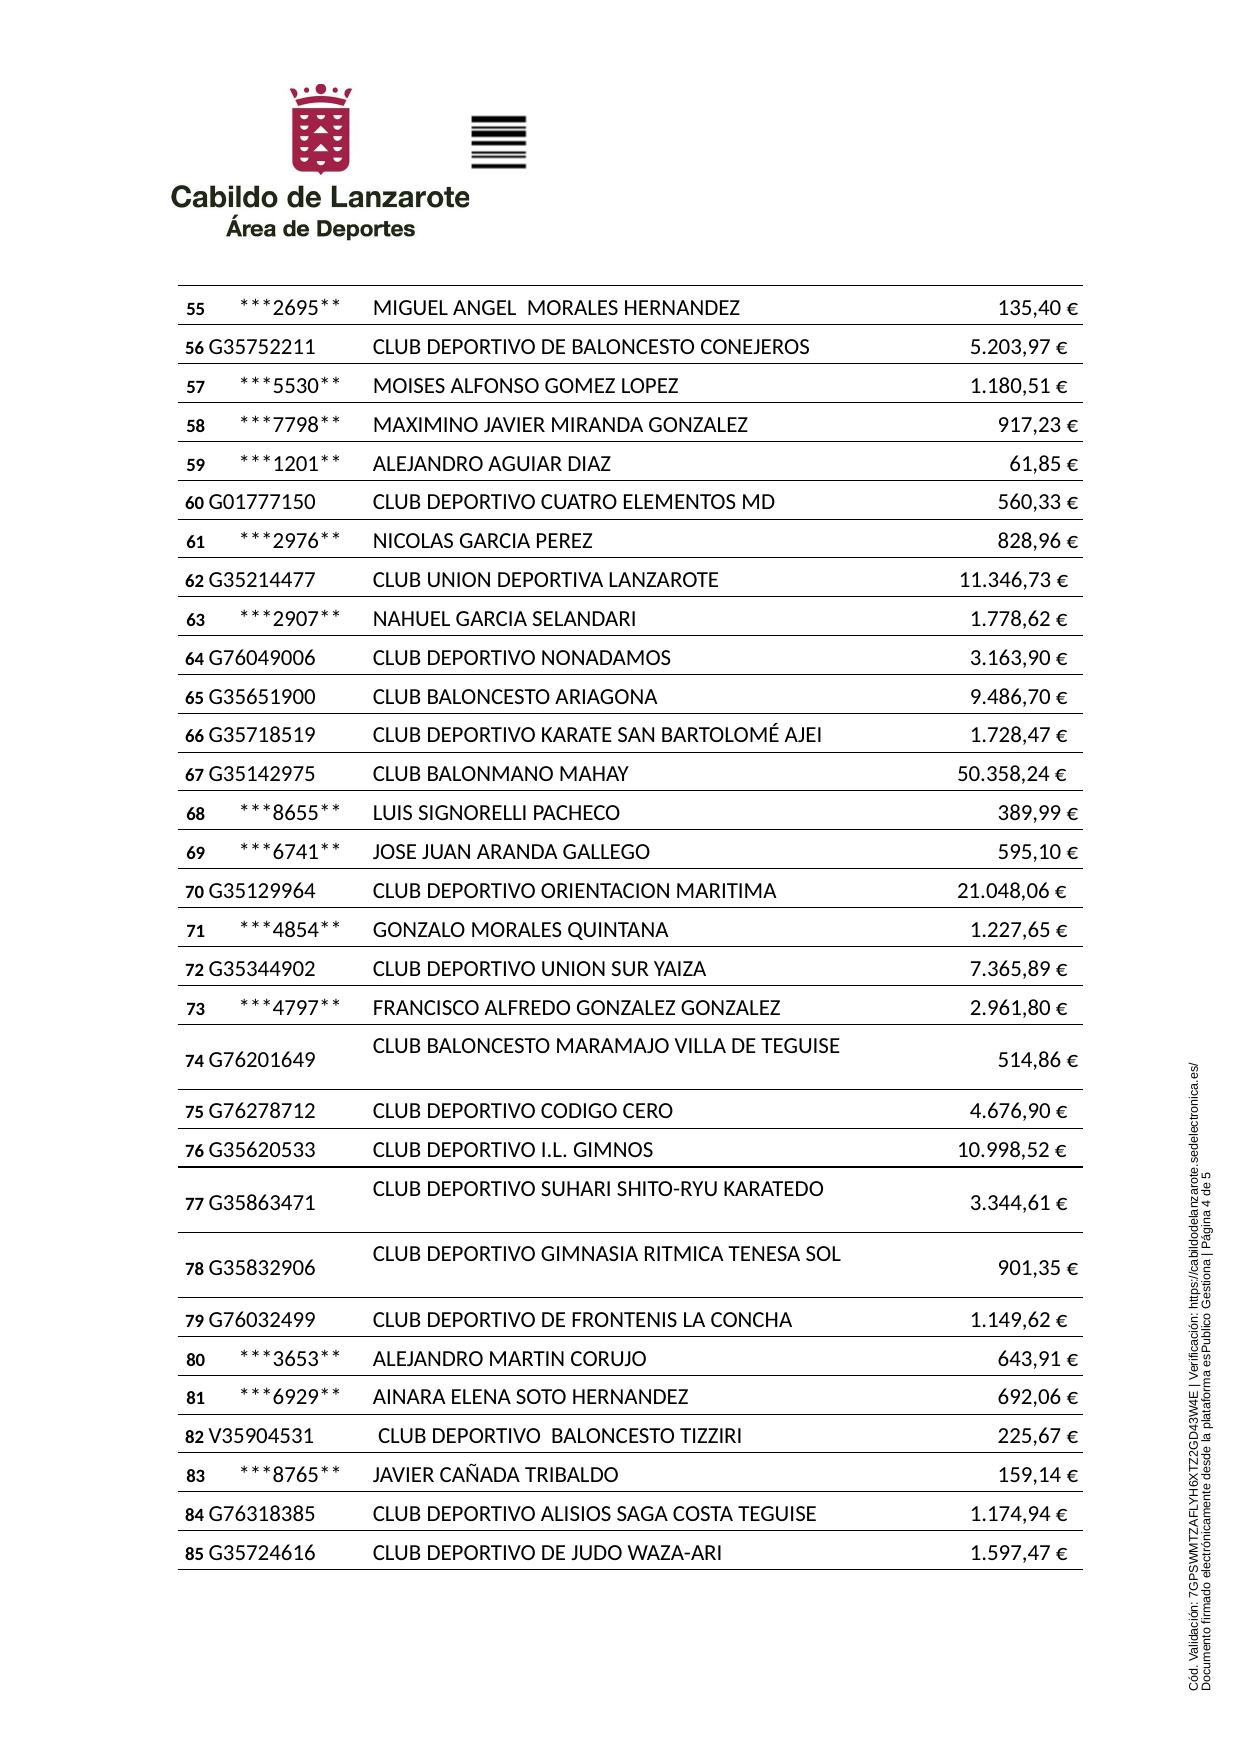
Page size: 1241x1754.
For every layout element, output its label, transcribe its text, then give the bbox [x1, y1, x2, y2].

table_cell 72 G35344902 [178, 947, 373, 985]
table_cell 65 G35651900 [178, 675, 373, 713]
table_cell 828,96 € [957, 520, 1083, 557]
table_cell NICOLAS GARCIA PEREZ [373, 520, 957, 557]
table_cell MOISES ALFONSO GOMEZ LOPEZ [373, 364, 957, 402]
table_cell 643,91 € [957, 1337, 1083, 1374]
table_header 135,40 € [957, 286, 1083, 324]
table_cell CLUB BALONCESTO MARAMAJO VILLA DE TEGUISE [373, 1025, 957, 1089]
table_cell CLUB DEPORTIVO ALISIOS SAGA COSTA TEGUISE [373, 1492, 957, 1530]
table_cell MAXIMINO JAVIER MIRANDA GONZALEZ [373, 403, 957, 441]
table_cell 1.778,62 € [957, 597, 1083, 635]
table_cell 73 ***4797** [178, 986, 373, 1023]
table_cell 1.180,51 € [957, 364, 1083, 402]
table_cell CLUB DEPORTIVO CUATRO ELEMENTOS MD [373, 481, 957, 518]
table_cell 62 G35214477 [178, 558, 373, 596]
table_cell CLUB DEPORTIVO UNION SUR YAIZA [373, 947, 957, 985]
table_cell CLUB DEPORTIVO DE BALONCESTO CONEJEROS [373, 325, 957, 363]
table_cell CLUB DEPORTIVO GIMNASIA RITMICA TENESA SOL [373, 1233, 957, 1297]
table_cell 10.998,52 € [957, 1129, 1083, 1166]
table_cell 76 G35620533 [178, 1129, 373, 1166]
table_cell 59 ***1201** [178, 442, 373, 479]
table_cell AINARA ELENA SOTO HERNANDEZ [373, 1376, 957, 1413]
table_cell 70 G35129964 [178, 869, 373, 907]
table_cell CLUB UNION DEPORTIVA LANZAROTE [373, 558, 957, 596]
table_cell CLUB DEPORTIVO CODIGO CERO [373, 1090, 957, 1128]
table_cell 78 G35832906 [178, 1233, 373, 1297]
table_cell LUIS SIGNORELLI PACHECO [373, 791, 957, 829]
table_cell 57 ***5530** [178, 364, 373, 402]
table_cell JOSE JUAN ARANDA GALLEGO [373, 830, 957, 868]
table_cell 7.365,89 € [957, 947, 1083, 985]
table_cell 159,14 € [957, 1453, 1083, 1491]
table_cell 71 ***4854** [178, 908, 373, 946]
table_cell 901,35 € [957, 1233, 1083, 1297]
table_cell 56 G35752211 [178, 325, 373, 363]
table_cell 21.048,06 € [957, 869, 1083, 907]
table_cell GONZALO MORALES QUINTANA [373, 908, 957, 946]
table_cell 1.597,47 € [957, 1531, 1083, 1569]
table_cell 64 G76049006 [178, 636, 373, 674]
table_cell 4.676,90 € [957, 1090, 1083, 1128]
table_cell CLUB BALONCESTO ARIAGONA [373, 675, 957, 713]
table_cell 560,33 € [957, 481, 1083, 518]
table_cell CLUB BALONMANO MAHAY [373, 753, 957, 790]
table_cell CLUB DEPORTIVO BALONCESTO TIZZIRI [373, 1415, 957, 1452]
table_cell 389,99 € [957, 791, 1083, 829]
table_cell CLUB DEPORTIVO KARATE SAN BARTOLOMÉ AJEI [373, 714, 957, 752]
table_cell FRANCISCO ALFREDO GONZALEZ GONZALEZ [373, 986, 957, 1023]
table_cell 50.358,24 € [957, 753, 1083, 790]
table_cell JAVIER CAÑADA TRIBALDO [373, 1453, 957, 1491]
table_cell 60 G01777150 [178, 481, 373, 518]
table_cell 58 ***7798** [178, 403, 373, 441]
table_cell CLUB DEPORTIVO I.L. GIMNOS [373, 1129, 957, 1166]
table_cell 75 G76278712 [178, 1090, 373, 1128]
table_cell 61 ***2976** [178, 520, 373, 557]
table_cell 61,85 € [957, 442, 1083, 479]
table_cell 84 G76318385 [178, 1492, 373, 1530]
table_cell 66 G35718519 [178, 714, 373, 752]
table_cell 1.149,62 € [957, 1298, 1083, 1336]
table_cell CLUB DEPORTIVO DE JUDO WAZA-ARI [373, 1531, 957, 1569]
table_cell 67 G35142975 [178, 753, 373, 790]
table_cell 79 G76032499 [178, 1298, 373, 1336]
table_cell 85 G35724616 [178, 1531, 373, 1569]
table_cell 692,06 € [957, 1376, 1083, 1413]
table_cell 2.961,80 € [957, 986, 1083, 1023]
table_cell 80 ***3653** [178, 1337, 373, 1374]
table_cell CLUB DEPORTIVO NONADAMOS [373, 636, 957, 674]
table_cell 225,67 € [957, 1415, 1083, 1452]
table_cell 74 G76201649 [178, 1025, 373, 1089]
table_cell 1.728,47 € [957, 714, 1083, 752]
table_cell 82 V35904531 [178, 1415, 373, 1452]
table_header MIGUEL ANGEL MORALES HERNANDEZ [373, 286, 957, 324]
table_cell 595,10 € [957, 830, 1083, 868]
table_cell NAHUEL GARCIA SELANDARI [373, 597, 957, 635]
table_cell 69 ***6741** [178, 830, 373, 868]
table_cell 5.203,97 € [957, 325, 1083, 363]
table_cell CLUB DEPORTIVO ORIENTACION MARITIMA [373, 869, 957, 907]
table_cell 68 ***8655** [178, 791, 373, 829]
table_header 55 ***2695** [178, 286, 373, 324]
table_cell 63 ***2907** [178, 597, 373, 635]
table_cell CLUB DEPORTIVO DE FRONTENIS LA CONCHA [373, 1298, 957, 1336]
table_cell 3.163,90 € [957, 636, 1083, 674]
table_cell ALEJANDRO MARTIN CORUJO [373, 1337, 957, 1374]
table_cell 917,23 € [957, 403, 1083, 441]
table_cell 81 ***6929** [178, 1376, 373, 1413]
table_cell 1.227,65 € [957, 908, 1083, 946]
table_cell 83 ***8765** [178, 1453, 373, 1491]
table_cell ALEJANDRO AGUIAR DIAZ [373, 442, 957, 479]
table_cell 3.344,61 € [957, 1168, 1083, 1232]
table_cell 11.346,73 € [957, 558, 1083, 596]
table_cell 9.486,70 € [957, 675, 1083, 713]
table_cell CLUB DEPORTIVO SUHARI SHITO-RYU KARATEDO [373, 1168, 957, 1232]
table_cell 514,86 € [957, 1025, 1083, 1089]
table_cell 77 G35863471 [178, 1168, 373, 1232]
table_cell 1.174,94 € [957, 1492, 1083, 1530]
